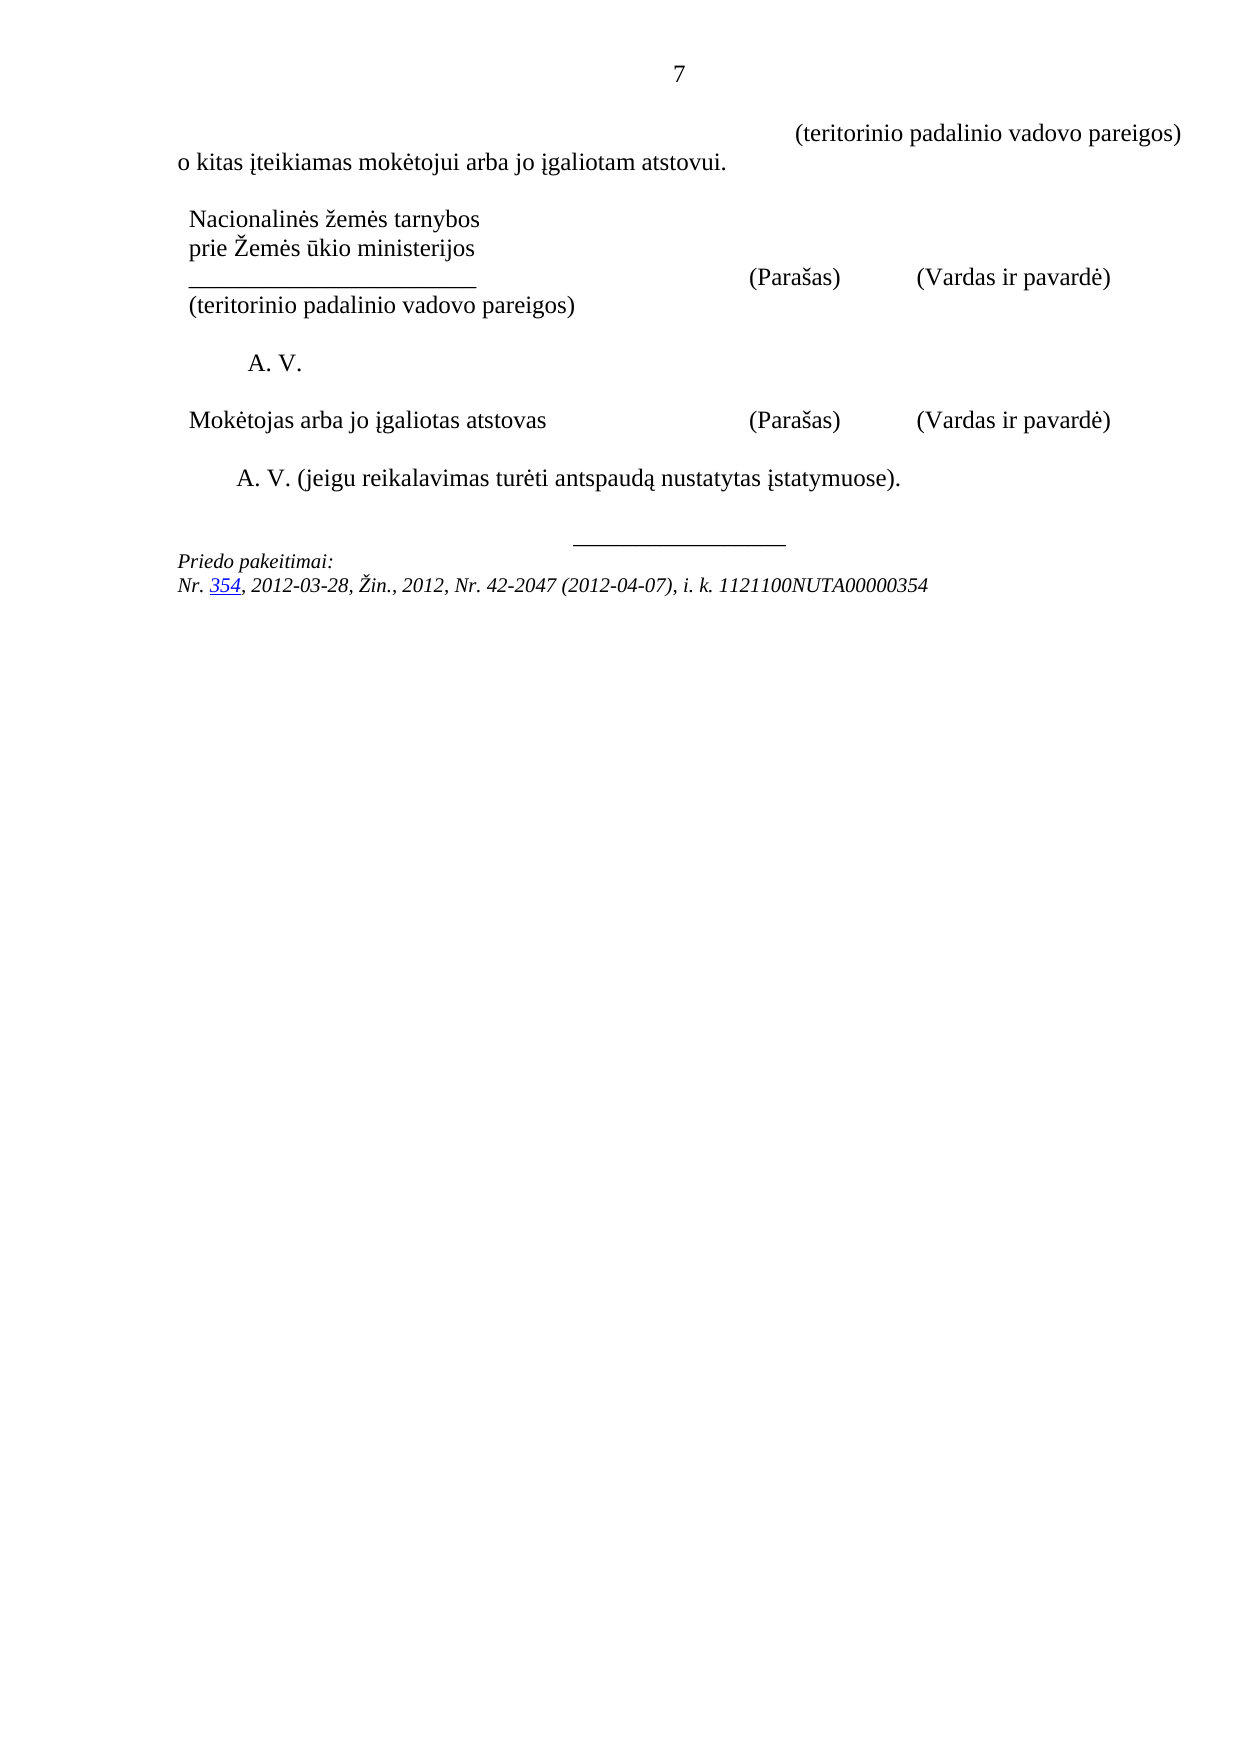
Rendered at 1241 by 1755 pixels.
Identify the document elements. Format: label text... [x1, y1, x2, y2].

text Nr. 354, 2012-03-28, Žin., 2012, Nr. 42-2047 (2012-04-07), i. k. 1121100NUTA00000354 [177, 573, 1181, 597]
table_header (Parašas) [726, 406, 863, 434]
table_header (Parašas) [726, 204, 863, 377]
text _________________ [177, 521, 1181, 549]
text Priedo pakeitimai: [177, 549, 1181, 573]
table_header (Vardas ir pavardė) [864, 204, 1122, 377]
text o kitas įteikiamas mokėtojui arba jo įgaliotam atstovui. [177, 147, 1181, 176]
table_header Mokėtojas arba jo įgaliotas atstovas [177, 406, 726, 434]
table_header Nacionalinės žemės tarnybos prie Žemės ūkio ministerijos _______________________ (teritorinio padalinio vadovo pareigos) A. V. [177, 204, 726, 377]
table_header (Vardas ir pavardė) [864, 406, 1122, 434]
text A. V. (jeigu reikalavimas turėti antspaudą nustatytas įstatymuose). [177, 463, 1181, 492]
text (teritorinio padalinio vadovo pareigos) [177, 118, 1181, 147]
